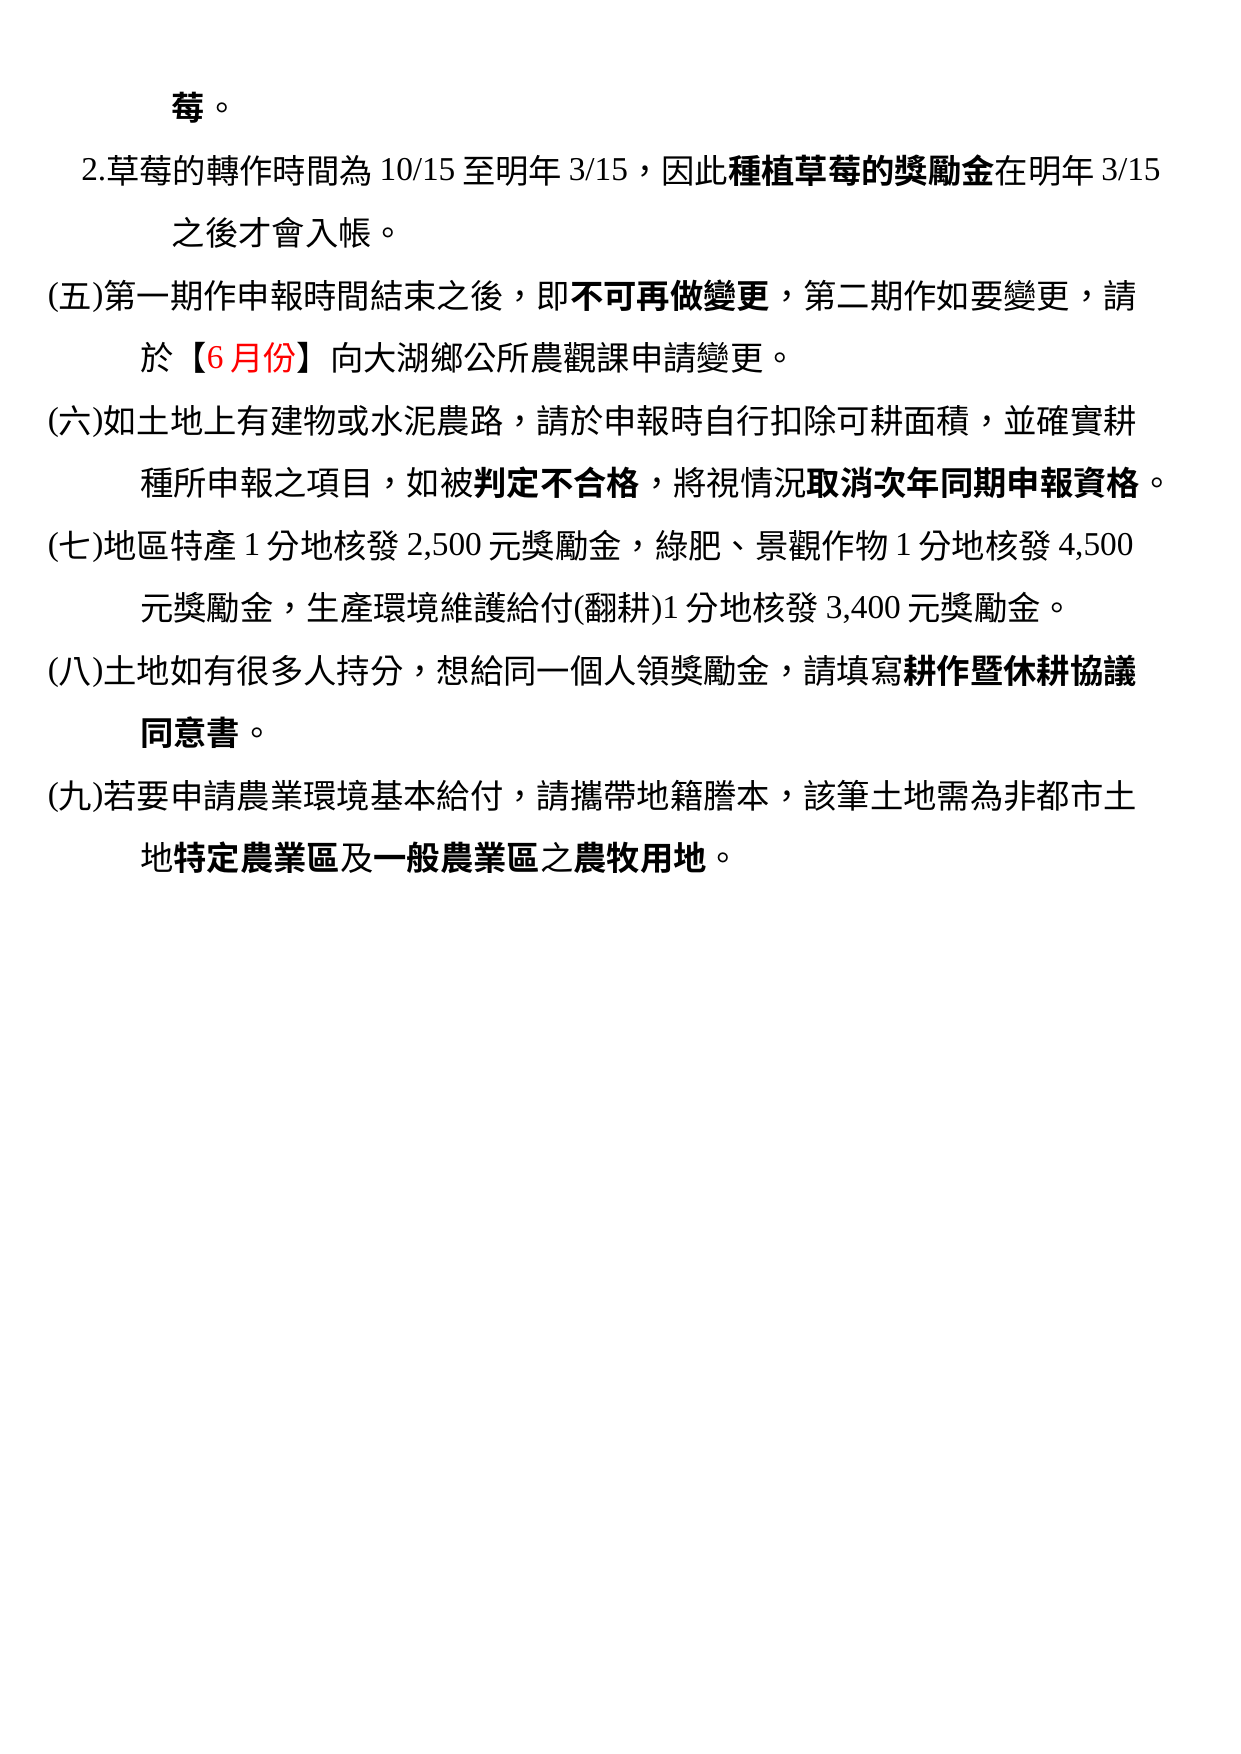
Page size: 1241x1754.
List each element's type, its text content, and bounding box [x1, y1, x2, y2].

text (六)如土地上有建物或水泥農路，請於申報時自行扣除可耕面積，並確實耕種所申報之項目，如被判定不合格，將視情況取消次年同期申報資格。 [14, 377, 1163, 502]
text (八)土地如有很多人持分，想給同一個人領獎勵金，請填寫耕作暨休耕協議同意書。 [14, 627, 1163, 752]
text 莓。 [14, 64, 1163, 127]
text 2.草莓的轉作時間為10/15至明年3/15，因此種植草莓的獎勵金在明年3/15之後才會入帳。 [14, 127, 1163, 252]
text (五)第一期作申報時間結束之後，即不可再做變更，第二期作如要變更，請於【6月份】向大湖鄉公所農觀課申請變更。 [14, 252, 1163, 377]
text (七)地區特產1分地核發2,500元獎勵金，綠肥、景觀作物1分地核發4,500元獎勵金，生產環境維護給付(翻耕)1分地核發3,400元獎勵金。 [14, 502, 1163, 627]
text (九)若要申請農業環境基本給付，請攜帶地籍謄本，該筆土地需為非都市土地特定農業區及一般農業區之農牧用地。 [14, 752, 1163, 877]
